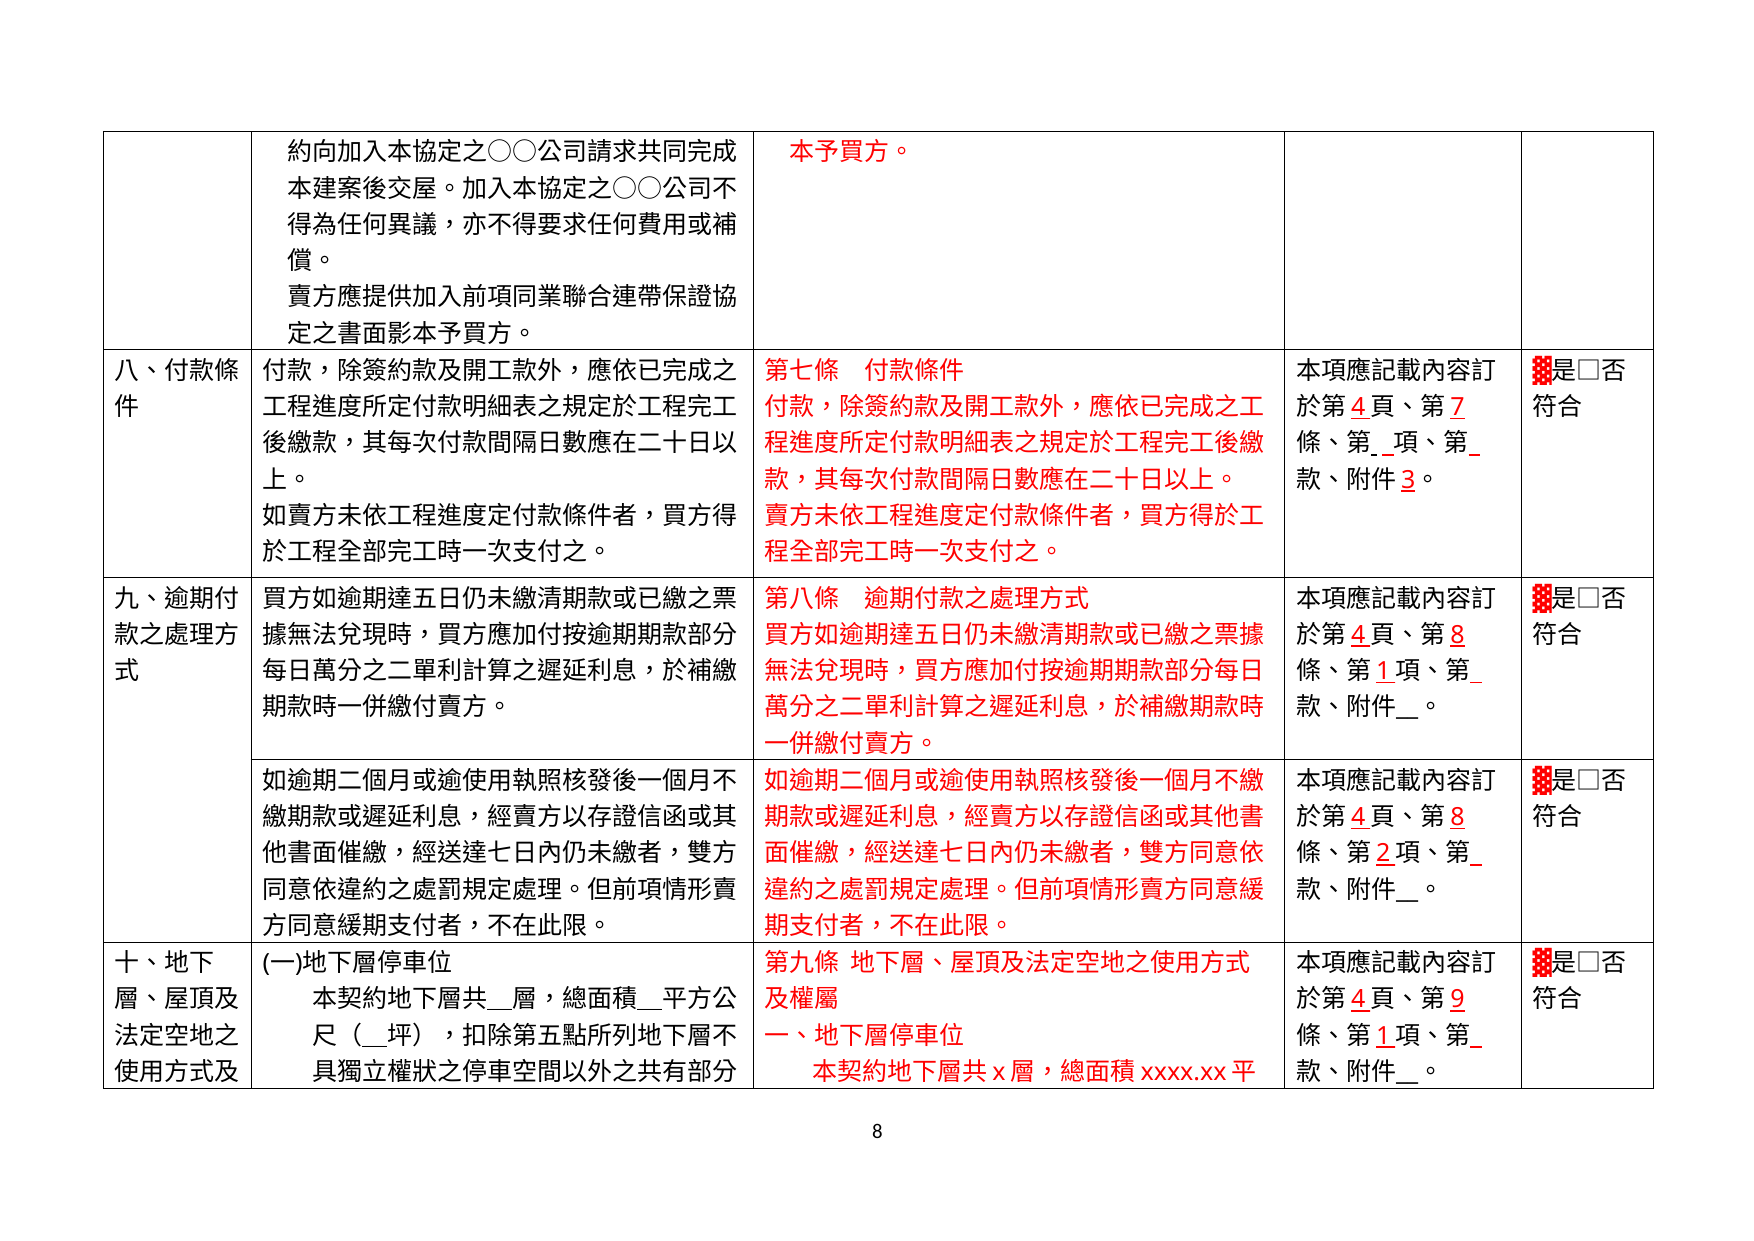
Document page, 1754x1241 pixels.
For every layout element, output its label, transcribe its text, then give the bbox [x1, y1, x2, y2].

table_cell ▓是□否符合 [1522, 943, 1653, 1088]
table_cell 本項應記載內容訂於第4頁、第9條、第1項、第 款、附件__。 [1285, 943, 1521, 1088]
table_cell 本項應記載內容訂於第4頁、第8條、第2項、第 款、附件__。 [1285, 760, 1521, 942]
table_cell ▓是□否符合 [1522, 350, 1653, 577]
table_cell 第九條 地下層、屋頂及法定空地之使用方式及權屬 一、地下層停車位 本契約地下層共x層，總面積xxxx.xx平 [754, 943, 1284, 1088]
table_cell ▓是□否符合 [1522, 760, 1653, 942]
table_cell [1285, 132, 1521, 349]
table_cell 八、付款條件 [104, 350, 251, 577]
table_cell 如逾期二個月或逾使用執照核發後一個月不繳期款或遲延利息，經賣方以存證信函或其他書面催繳，經送達七日內仍未繳者，雙方同意依違約之處罰規定處理。但前項情形賣方同意緩期支付者，不在此限。 [754, 760, 1284, 942]
table_cell 本予買方。 [754, 132, 1284, 349]
table_cell 九、逾期付款之處理方式 [104, 578, 251, 942]
table_cell 第七條 付款條件 付款，除簽約款及開工款外，應依已完成之工程進度所定付款明細表之規定於工程完工後繳款，其每次付款間隔日數應在二十日以上。 賣方未依工程進度定付款條件者，買方得於工程全部完工時一次支付之。 [754, 350, 1284, 577]
table_cell 買方如逾期達五日仍未繳清期款或已繳之票據無法兌現時，買方應加付按逾期期款部分每日萬分之二單利計算之遲延利息，於補繳期款時一併繳付賣方。 [252, 578, 753, 759]
table_cell 十、地下層、屋頂及法定空地之使用方式及 [104, 943, 251, 1088]
table_cell [1522, 132, 1653, 349]
table_cell 如逾期二個月或逾使用執照核發後一個月不繳期款或遲延利息，經賣方以存證信函或其他書面催繳，經送達七日內仍未繳者，雙方同意依違約之處罰規定處理。但前項情形賣方同意緩期支付者，不在此限。 [252, 760, 753, 942]
table_cell 本項應記載內容訂於第4頁、第7條、第 項、第 款、附件3。 [1285, 350, 1521, 577]
table_cell 本項應記載內容訂於第4頁、第8條、第1項、第 款、附件__。 [1285, 578, 1521, 759]
table_cell [104, 132, 251, 349]
table_cell ▓是□否符合 [1522, 578, 1653, 759]
table_cell (一)地下層停車位 本契約地下層共＿層，總面積＿平方公尺（＿坪），扣除第五點所列地下層不具獨立權狀之停車空間以外之共有部分 [252, 943, 753, 1088]
table_cell 付款，除簽約款及開工款外，應依已完成之工程進度所定付款明細表之規定於工程完工後繳款，其每次付款間隔日數應在二十日以上。 如賣方未依工程進度定付款條件者，買方得於工程全部完工時一次支付之。 [252, 350, 753, 577]
table_cell 第八條 逾期付款之處理方式 買方如逾期達五日仍未繳清期款或已繳之票據無法兌現時，買方應加付按逾期期款部分每日萬分之二單利計算之遲延利息，於補繳期款時一併繳付賣方。 [754, 578, 1284, 759]
table_cell 約向加入本協定之○○公司請求共同完成本建案後交屋。加入本協定之○○公司不得為任何異議，亦不得要求任何費用或補償。 賣方應提供加入前項同業聯合連帶保證協定之書面影本予買方。 [252, 132, 753, 349]
